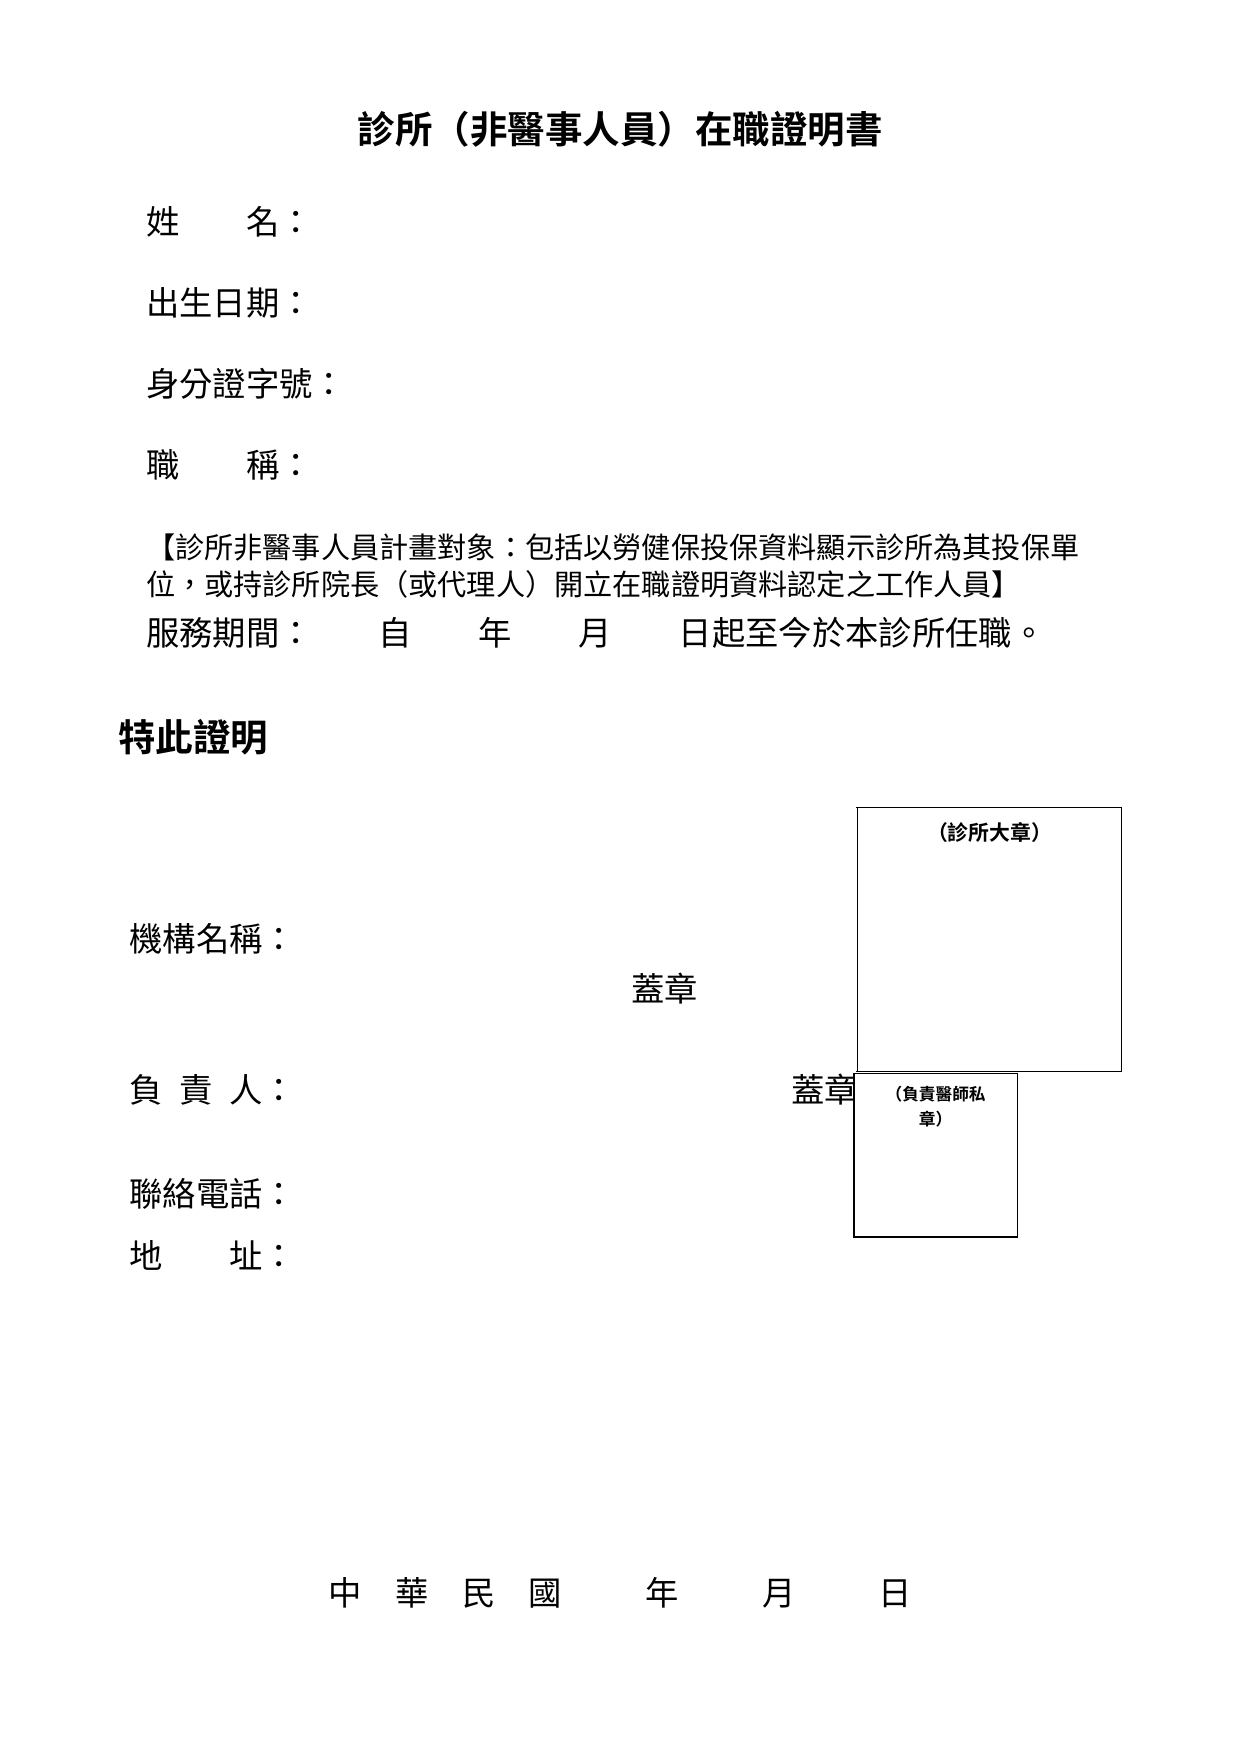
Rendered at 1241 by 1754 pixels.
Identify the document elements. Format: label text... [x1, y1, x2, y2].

table_cell 負 責 人： [118, 1072, 340, 1177]
table_cell 出生日期： [135, 286, 367, 366]
table_cell 地 址： [118, 1239, 340, 1301]
table_header 姓 名： [135, 205, 367, 286]
table_cell [368, 366, 1106, 447]
table_cell [340, 1177, 989, 1239]
table_header [368, 205, 1106, 286]
text [858, 808, 1121, 1071]
table_cell 蓋章 [340, 1072, 853, 1177]
table_header 蓋章 [340, 921, 856, 1072]
table_cell 【診所非醫事人員計畫對象：包括以勞健保投保資料顯示診所為其投保單位，或持診所院長（或代理人）開立在職證明資料認定之工作人員】 [135, 528, 1106, 616]
text 診所（非醫事人員）在職證明書 [118, 100, 1122, 155]
table_cell 自 年 月 日起至今於本診所任職。 [368, 616, 1106, 696]
table_cell 聯絡電話： [118, 1177, 340, 1239]
text （診所大章） [873, 816, 1106, 846]
table_cell [368, 286, 1106, 366]
table_cell [368, 447, 1106, 528]
table_header 機構名稱： [118, 921, 340, 1072]
table_cell 服務期間： [135, 616, 367, 696]
text 特此證明 [118, 721, 1122, 759]
table_cell [340, 1239, 989, 1301]
text 中 華 民 國 年 月 日 [118, 1567, 1122, 1615]
text [855, 1074, 1017, 1236]
text （負責醫師私章） [869, 1081, 1001, 1130]
table_cell 身分證字號： [135, 366, 367, 447]
table_cell 職 稱： [135, 447, 367, 528]
